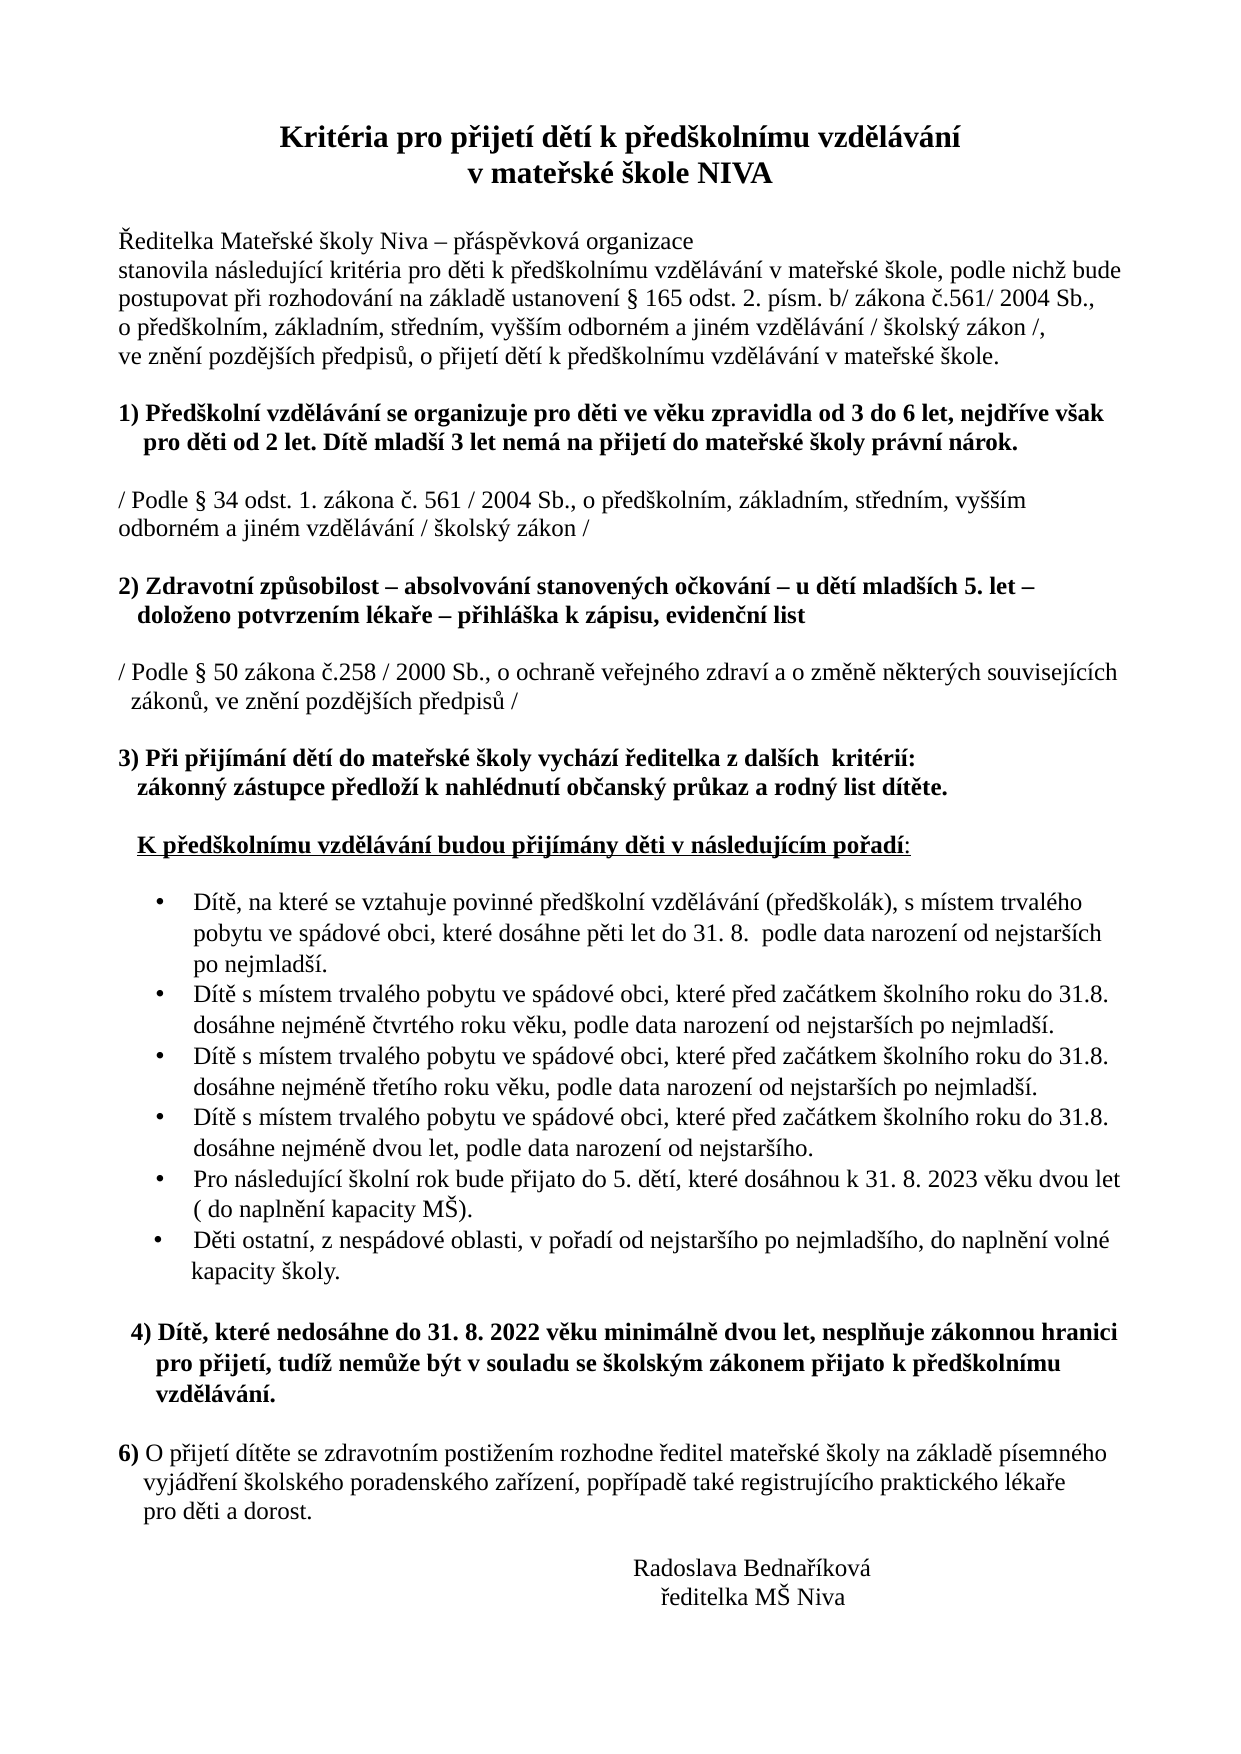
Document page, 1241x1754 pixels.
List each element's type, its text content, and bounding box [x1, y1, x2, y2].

text pro děti od 2 let. Dítě mladší 3 let nemá na přijetí do mateřské školy právní nárok. [118, 427, 1122, 456]
text pro děti a dorost. [118, 1496, 1122, 1525]
text zákonů, ve znění pozdějších předpisů / [118, 686, 1122, 715]
text 4) Dítě, které nedosáhne do 31. 8. 2022 věku minimálně dvou let, nesplňuje zákonnou hranici [118, 1317, 1122, 1346]
text vzdělávání. [118, 1379, 1122, 1408]
list Dítě s místem trvalého pobytu ve spádové obci, které před začátkem školního roku do 31.8. dosáhne nejméně dvou let, podle data narození od nejstaršího. [156, 1102, 1122, 1162]
list Pro následující školní rok bude přijato do 5. dětí, které dosáhnou k 31. 8. 2023 věku dvou let ( do naplnění kapacity MŠ). [156, 1164, 1122, 1223]
list kapacity školy. [159, 1256, 1122, 1285]
text / Podle § 50 zákona č.258 / 2000 Sb., o ochraně veřejného zdraví a o změně některých souvisejících [118, 657, 1122, 686]
text 1) Předškolní vzdělávání se organizuje pro děti ve věku zpravidla od 3 do 6 let, nejdříve však [118, 398, 1122, 427]
text / Podle § 34 odst. 1. zákona č. 561 / 2004 Sb., o předškolním, základním, středním, vyšším odborném a jiném vzdělávání / školský zákon / [118, 485, 1122, 542]
text zákonný zástupce předloží k nahlédnutí občanský průkaz a rodný list dítěte. [118, 772, 1122, 801]
text vyjádření školského poradenského zařízení, popřípadě také registrujícího praktického lékaře [118, 1467, 1122, 1496]
text ředitelka MŠ Niva [118, 1582, 1122, 1611]
text 6) O přijetí dítěte se zdravotním postižením rozhodne ředitel mateřské školy na základě písemného [118, 1438, 1122, 1467]
text K předškolnímu vzdělávání budou přijímány děti v následujícím pořadí: [118, 830, 1122, 858]
text v mateřské škole NIVA [118, 154, 1122, 190]
text doloženo potvrzením lékaře – přihláška k zápisu, evidenční list [118, 600, 1122, 628]
list Děti ostatní, z nespádové oblasti, v pořadí od nejstaršího po nejmladšího, do naplnění volné [153, 1225, 1122, 1254]
list Dítě, na které se vztahuje povinné předškolní vzdělávání (předškolák), s místem trvalého pobytu ve spádové obci, které dosáhne pěti let do 31. 8. podle data narození od nejstarších po nejmladší. [156, 887, 1122, 977]
list Dítě s místem trvalého pobytu ve spádové obci, které před začátkem školního roku do 31.8. dosáhne nejméně třetího roku věku, podle data narození od nejstarších po nejmladší. [156, 1041, 1122, 1100]
text o předškolním, základním, středním, vyšším odborném a jiném vzdělávání / školský zákon /, [118, 312, 1122, 341]
text ve znění pozdějších předpisů, o přijetí dětí k předškolnímu vzdělávání v mateřské škole. [118, 341, 1122, 370]
text Ředitelka Mateřské školy Niva – přáspěvková organizace [118, 226, 1122, 255]
list Dítě s místem trvalého pobytu ve spádové obci, které před začátkem školního roku do 31.8. dosáhne nejméně čtvrtého roku věku, podle data narození od nejstarších po nejmladší. [156, 979, 1122, 1039]
text 2) Zdravotní způsobilost – absolvování stanovených očkování – u dětí mladších 5. let – [118, 571, 1122, 600]
text Radoslava Bednaříková [118, 1553, 1122, 1582]
text Kritéria pro přijetí dětí k předškolnímu vzdělávání [118, 118, 1122, 154]
text pro přijetí, tudíž nemůže být v souladu se školským zákonem přijato k předškolnímu [118, 1348, 1122, 1377]
text 3) Při přijímání dětí do mateřské školy vychází ředitelka z dalších kritérií: [118, 743, 1122, 772]
text stanovila následující kritéria pro děti k předškolnímu vzdělávání v mateřské škole, podle nichž bude postupovat při rozhodování na základě ustanovení § 165 odst. 2. písm. b/ zákona č.561/ 2004 Sb., [118, 255, 1122, 312]
